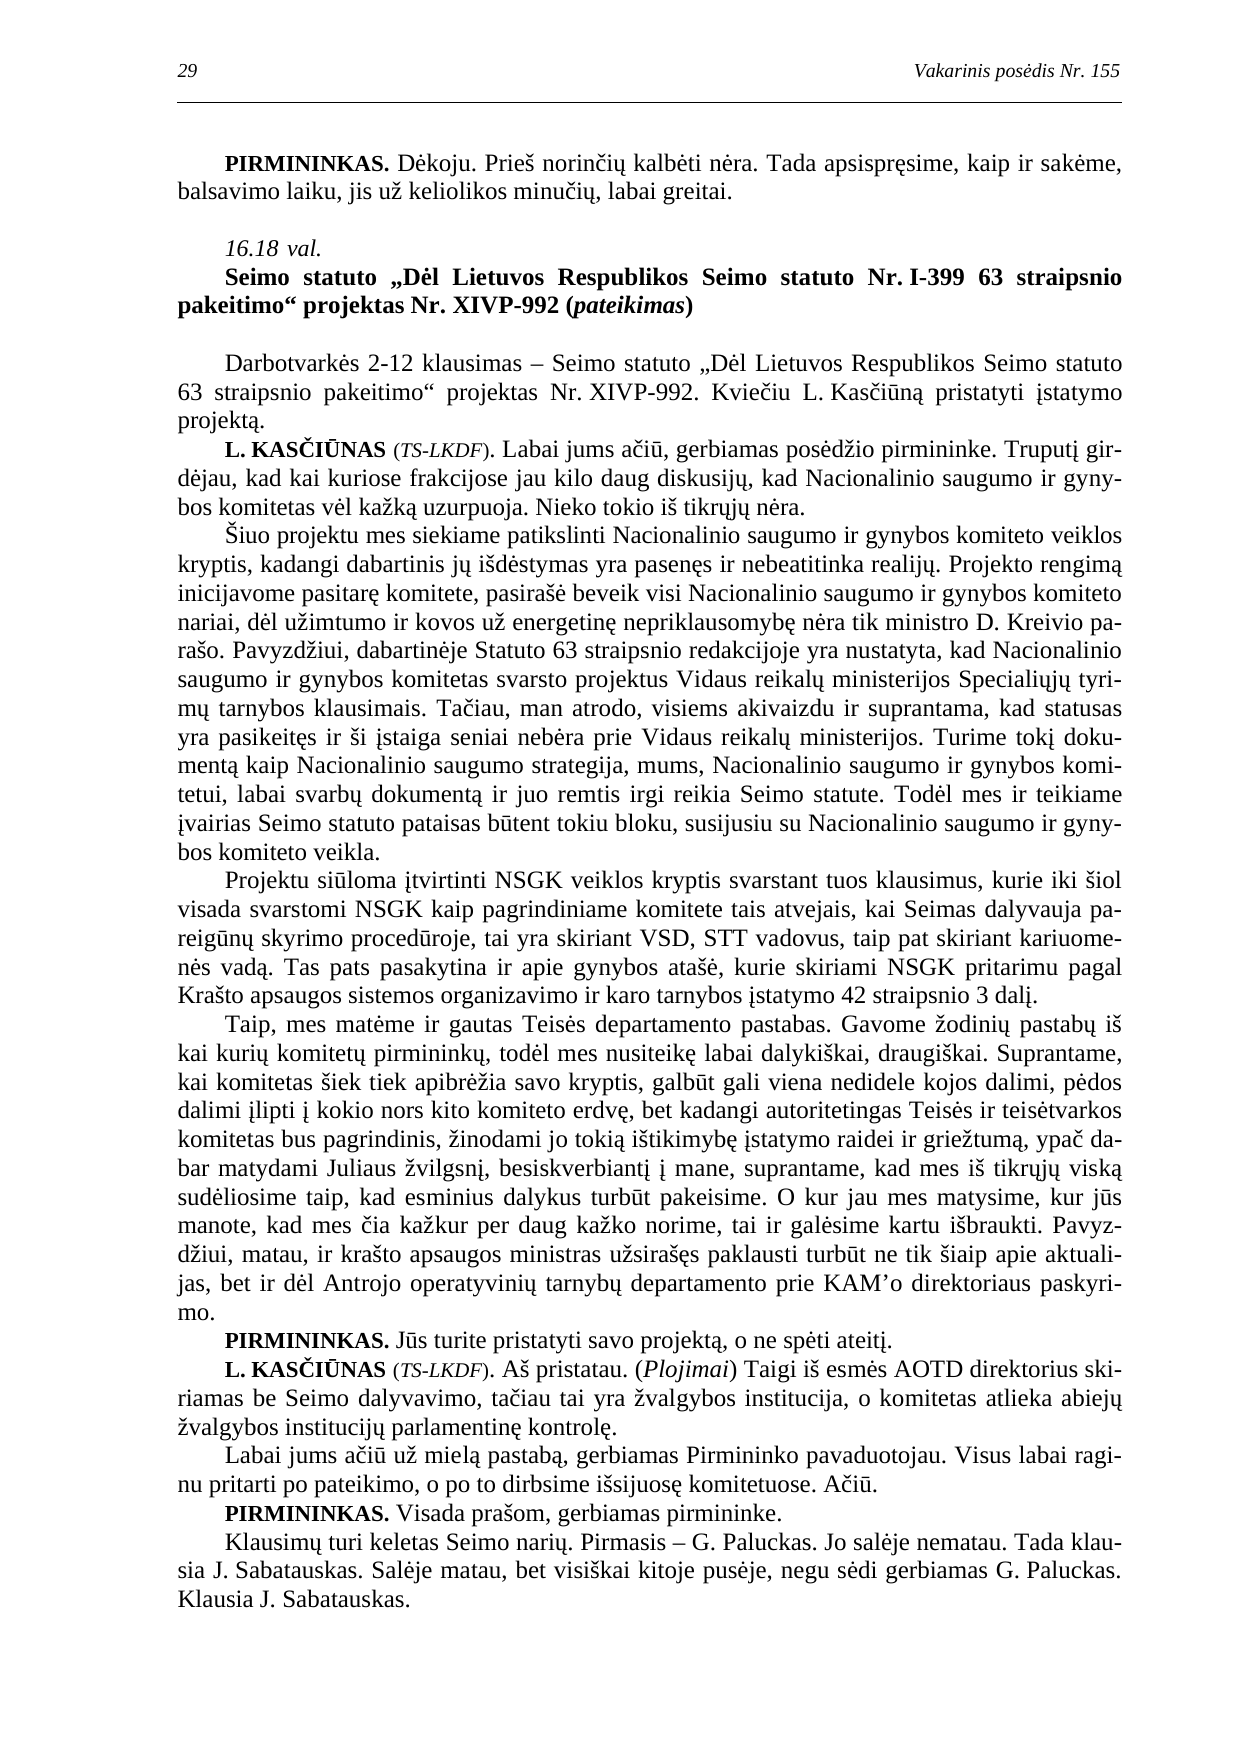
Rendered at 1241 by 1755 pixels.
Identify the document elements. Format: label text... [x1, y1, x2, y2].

text PIRMININKAS. Jūs tu­ri­te pri­sta­ty­ti sa­vo pro­jek­tą, o ne spė­ti at­ei­tį. [177, 1325, 1122, 1354]
text Sei­mo sta­tu­to „Dėl Lie­tu­vos Res­pub­li­kos Sei­mo sta­tu­to Nr. I-399 63 straips­nio pakei­ti­mo“ pro­jek­tas Nr. XIVP-992 (pa­tei­ki­mas) [177, 262, 1122, 319]
text Šiuo pro­jek­tu mes sie­kia­me pa­tiks­lin­ti Na­cio­na­li­nio sau­gu­mo ir gy­ny­bos ko­mi­te­to veik­los kryp­tis, ka­dan­gi da­bar­ti­nis jų iš­dės­ty­mas yra pa­se­nęs ir ne­be­ati­tin­ka re­a­li­jų. Pro­jek­to ren­gi­mą ini­ci­ja­vo­me pa­si­ta­rę ko­mi­te­te, pa­si­ra­šė be­veik vi­si Na­cio­na­li­nio sau­gu­mo ir gy­ny­bos ko­mi­te­to na­riai, dėl už­im­tu­mo ir ko­vos už ener­ge­ti­nę ne­pri­klau­so­my­bę nė­ra tik mi­nist­ro D. Krei­vio pa­ra­šo. Pa­vyz­džiui, da­bar­ti­nė­je Sta­tu­to 63 straips­nio re­dak­ci­jo­je yra nu­sta­ty­ta, kad Na­cio­na­li­nio sau­gu­mo ir gy­ny­bos ko­mi­te­tas svars­to pro­jek­tus Vi­daus rei­ka­lų mi­nis­te­ri­jos Spe­cia­lių­jų ty­ri­mų tar­ny­bos klau­si­mais. Ta­čiau, man at­ro­do, vi­siems aki­vaiz­du ir su­pran­ta­ma, kad sta­tu­sas yra pa­si­kei­tęs ir ši įstai­ga se­niai ne­bė­ra prie Vi­daus rei­ka­lų mi­nis­te­ri­jos. Tu­ri­me to­kį do­ku­men­tą kaip Na­cio­na­li­nio sau­gu­mo stra­te­gi­ja, mums, Na­cio­na­li­nio sau­gu­mo ir gy­ny­bos ko­mi­te­tui, la­bai svar­bų do­ku­men­tą ir juo rem­tis ir­gi rei­kia Sei­mo sta­tu­te. To­dėl mes ir tei­kia­me įvai­rias Sei­mo sta­tu­to pa­tai­sas bū­tent to­kiu blo­ku, su­si­ju­siu su Na­cio­na­li­nio sau­gu­mo ir gy­ny­bos ko­mi­te­to veik­la. [177, 520, 1122, 865]
text Dar­bo­tvarkės 2-12 klau­si­mas – Sei­mo sta­tu­to „Dėl Lie­tu­vos Res­pub­li­kos Sei­mo sta­tu­to 63 straips­nio pa­kei­ti­mo“ pro­jek­tas Nr. XIVP-992. Kvie­čiu L. Kas­čiū­ną pri­sta­ty­ti įsta­ty­mo pro­jek­tą. [177, 348, 1122, 434]
text Klau­si­mų tu­ri ke­le­tas Sei­mo na­rių. Pir­ma­sis – G. Pa­luc­kas. Jo sa­lė­je ne­ma­tau. Ta­da klau­sia J. Sa­ba­taus­kas. Sa­lė­je ma­tau, bet vi­siš­kai ki­to­je pu­sė­je, ne­gu sė­di ger­bia­mas G. Pa­luc­kas. Klau­sia J. Sa­ba­taus­kas. [177, 1527, 1122, 1613]
text PIRMININKAS. Dė­ko­ju. Prieš no­rin­čių kal­bė­ti nė­ra. Ta­da ap­si­sprę­si­me, kaip ir sa­kė­me, bal­sa­vi­mo lai­ku, jis už ke­lio­li­kos mi­nu­čių, la­bai grei­tai. [177, 148, 1122, 205]
text Pro­jek­tu siū­lo­ma įtvir­tin­ti NSGK veik­los kryp­tis svars­tant tuos klau­si­mus, ku­rie iki šiol vi­sa­da svars­to­mi NSGK kaip pa­grin­di­nia­me ko­mi­te­te tais at­ve­jais, kai Sei­mas da­ly­vau­ja pa­rei­gū­nų sky­ri­mo pro­ce­dū­ro­je, tai yra ski­riant VSD, STT va­do­vus, taip pat ski­riant ka­riuo­me­nės va­dą. Tas pats pa­sa­ky­ti­na ir apie gy­ny­bos ata­šė, ku­rie ski­ria­mi NSGK pri­ta­ri­mu pa­gal Kraš­to ap­sau­gos sis­te­mos or­ga­ni­za­vi­mo ir ka­ro tar­ny­bos įsta­ty­mo 42 straips­nio 3 da­lį. [177, 865, 1122, 1009]
text L. KASČIŪNAS (TS-LKDF). La­bai jums ačiū, ger­bia­mas po­sė­džio pir­mi­nin­ke. Tru­pu­tį gir­dė­jau, kad kai ku­rio­se frak­ci­jo­se jau ki­lo daug dis­ku­si­jų, kad Na­cio­na­li­nio sau­gu­mo ir gy­ny­bos ko­mi­te­tas vėl kaž­ką uzur­puo­ja. Nie­ko to­kio iš tik­rų­jų nė­ra. [177, 434, 1122, 520]
text L. KASČIŪNAS (TS-LKDF). Aš pri­sta­tau. (Plo­ji­mai) Tai­gi iš es­mės AOTD di­rek­to­rius ski­ria­mas be Sei­mo da­ly­va­vi­mo, ta­čiau tai yra žval­gy­bos ins­ti­tu­ci­ja, o ko­mi­te­tas at­lie­ka abie­jų žval­gy­bos ins­ti­tu­ci­jų par­la­men­ti­nę kon­tro­lę. [177, 1354, 1122, 1440]
text 16.18 val. [224, 234, 1122, 262]
text PIRMININKAS. Vi­sa­da pra­šom, ger­bia­mas pir­mi­nin­ke. [177, 1498, 1122, 1527]
text La­bai jums ačiū už mie­lą pa­sta­bą, ger­bia­mas Pir­mi­nin­ko pa­va­duo­to­jau. Vi­sus la­bai ra­gi­nu pri­tar­ti po pa­tei­ki­mo, o po to dirb­si­me iš­si­juo­sę ko­mi­te­tuo­se. Ačiū. [177, 1440, 1122, 1498]
text Taip, mes ma­tė­me ir gau­tas Tei­sės de­par­ta­men­to pa­sta­bas. Ga­vo­me žo­di­nių pa­sta­bų iš kai ku­rių ko­mi­te­tų pir­mi­nin­kų, to­dėl mes nu­si­tei­kę la­bai da­ly­kiš­kai, drau­giš­kai. Su­pran­ta­me, kai ko­mi­te­tas šiek tiek api­brė­žia sa­vo kryp­tis, gal­būt ga­li vie­na ne­di­de­le ko­jos da­li­mi, pė­dos da­li­mi įlip­ti į ko­kio nors ki­to ko­mi­te­to erd­vę, bet ka­dan­gi au­to­ri­te­tin­gas Tei­sės ir tei­sėt­var­kos ko­mi­te­tas bus pa­grin­di­nis, ži­no­da­mi jo to­kią iš­ti­ki­my­bę įsta­ty­mo rai­dei ir griež­tu­mą, ypač da­bar ma­ty­da­mi Ju­liaus žvilgs­nį, be­si­skver­bian­tį į ma­ne, su­pran­ta­me, kad mes iš tik­rų­jų vis­ką su­dė­lio­si­me taip, kad es­mi­nius da­ly­kus tur­būt pa­kei­si­me. O kur jau mes ma­ty­si­me, kur jūs ma­no­te, kad mes čia kaž­kur per daug kaž­ko no­ri­me, tai ir ga­lė­si­me kar­tu iš­brauk­ti. Pa­vyz­džiui, ma­tau, ir kraš­to ap­sau­gos mi­nist­ras už­si­ra­šęs pa­klaus­ti tur­būt ne tik šiaip apie ak­tu­a­li­jas, bet ir dėl Ant­ro­jo ope­ra­ty­vi­nių tar­ny­bų de­par­ta­men­to prie KAMʼo di­rek­to­riaus pa­sky­ri­mo. [177, 1009, 1122, 1325]
